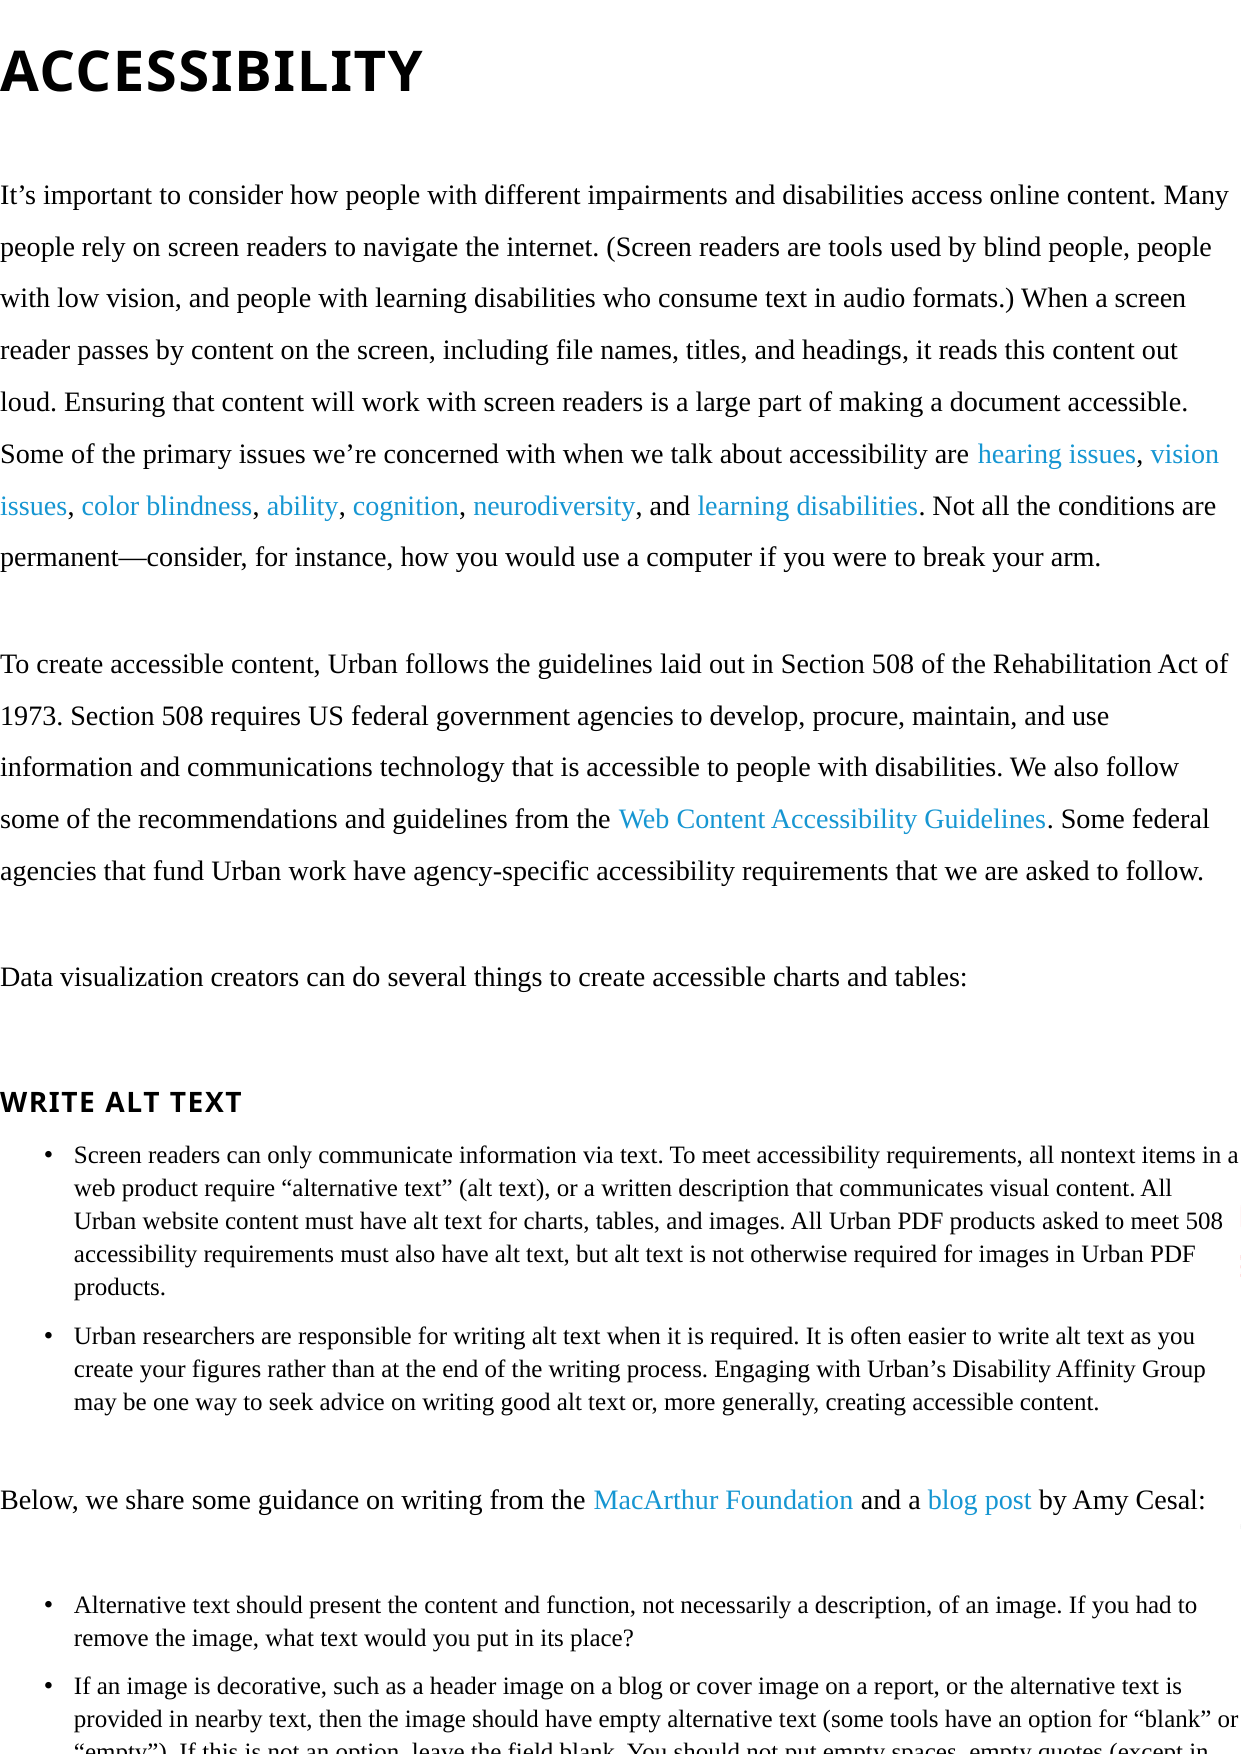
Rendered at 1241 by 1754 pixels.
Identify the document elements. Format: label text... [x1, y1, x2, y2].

subtitle Accessibility [0, 31, 1240, 108]
list If an image is decorative, such as a header image on a blog or cover image on a report, or the alternative text is provided in nearby text, then the image should have empty alternative text (some tools have an option for “blank” or “empty”). If this is not an option, leave the field blank. You should not put empty spaces, empty quotes (except in HTML alt=""), or any other nonsense information in these fields. [44, 1671, 1240, 1754]
text It’s important to consider how people with different impairments and disabilities access online content. Many people rely on screen readers to navigate the internet. (Screen readers are tools used by blind people, people with low vision, and people with learning disabilities who consume text in audio formats.) When a screen reader passes by content on the screen, including file names, titles, and headings, it reads this content out loud. Ensuring that content will work with screen readers is a large part of making a document accessible. Some of the primary issues we’re concerned with when we talk about accessibility are hearing issues, vision issues, color blindness, ability, cognition, neurodiversity, and learning disabilities. Not all the conditions are permanent—consider, for instance, how you would use a computer if you were to break your arm. [0, 178, 1240, 573]
text To create accessible content, Urban follows the guidelines laid out in Section 508 of the Rehabilitation Act of 1973. Section 508 requires US federal government agencies to develop, procure, maintain, and use information and communications technology that is accessible to people with disabilities. We also follow some of the recommendations and guidelines from the Web Content Accessibility Guidelines. Some federal agencies that fund Urban work have agency-specific accessibility requirements that we are asked to follow. [0, 647, 1240, 886]
subtitle Write alt text [0, 1082, 1240, 1121]
text Data visualization creators can do several things to create accessible charts and tables: [0, 960, 1240, 993]
list Alternative text should present the content and function, not necessarily a description, of an image. If you had to remove the image, what text would you put in its place? [44, 1590, 1240, 1651]
text Below, we share some guidance on writing from the MacArthur Foundation and a blog post by Amy Cesal: [0, 1483, 1240, 1516]
list Urban researchers are responsible for writing alt text when it is required. It is often easier to write alt text as you create your figures rather than at the end of the writing process. Engaging with Urban’s Disability Affinity Group may be one way to seek advice on writing good alt text or, more generally, creating accessible content. [44, 1321, 1240, 1416]
list Screen readers can only communicate information via text. To meet accessibility requirements, all nontext items in a web product require “alternative text” (alt text), or a written description that communicates visual content. All Urban website content must have alt text for charts, tables, and images. All Urban PDF products asked to meet 508 accessibility requirements must also have alt text, but alt text is not otherwise required for images in Urban PDF products. [44, 1140, 1240, 1301]
